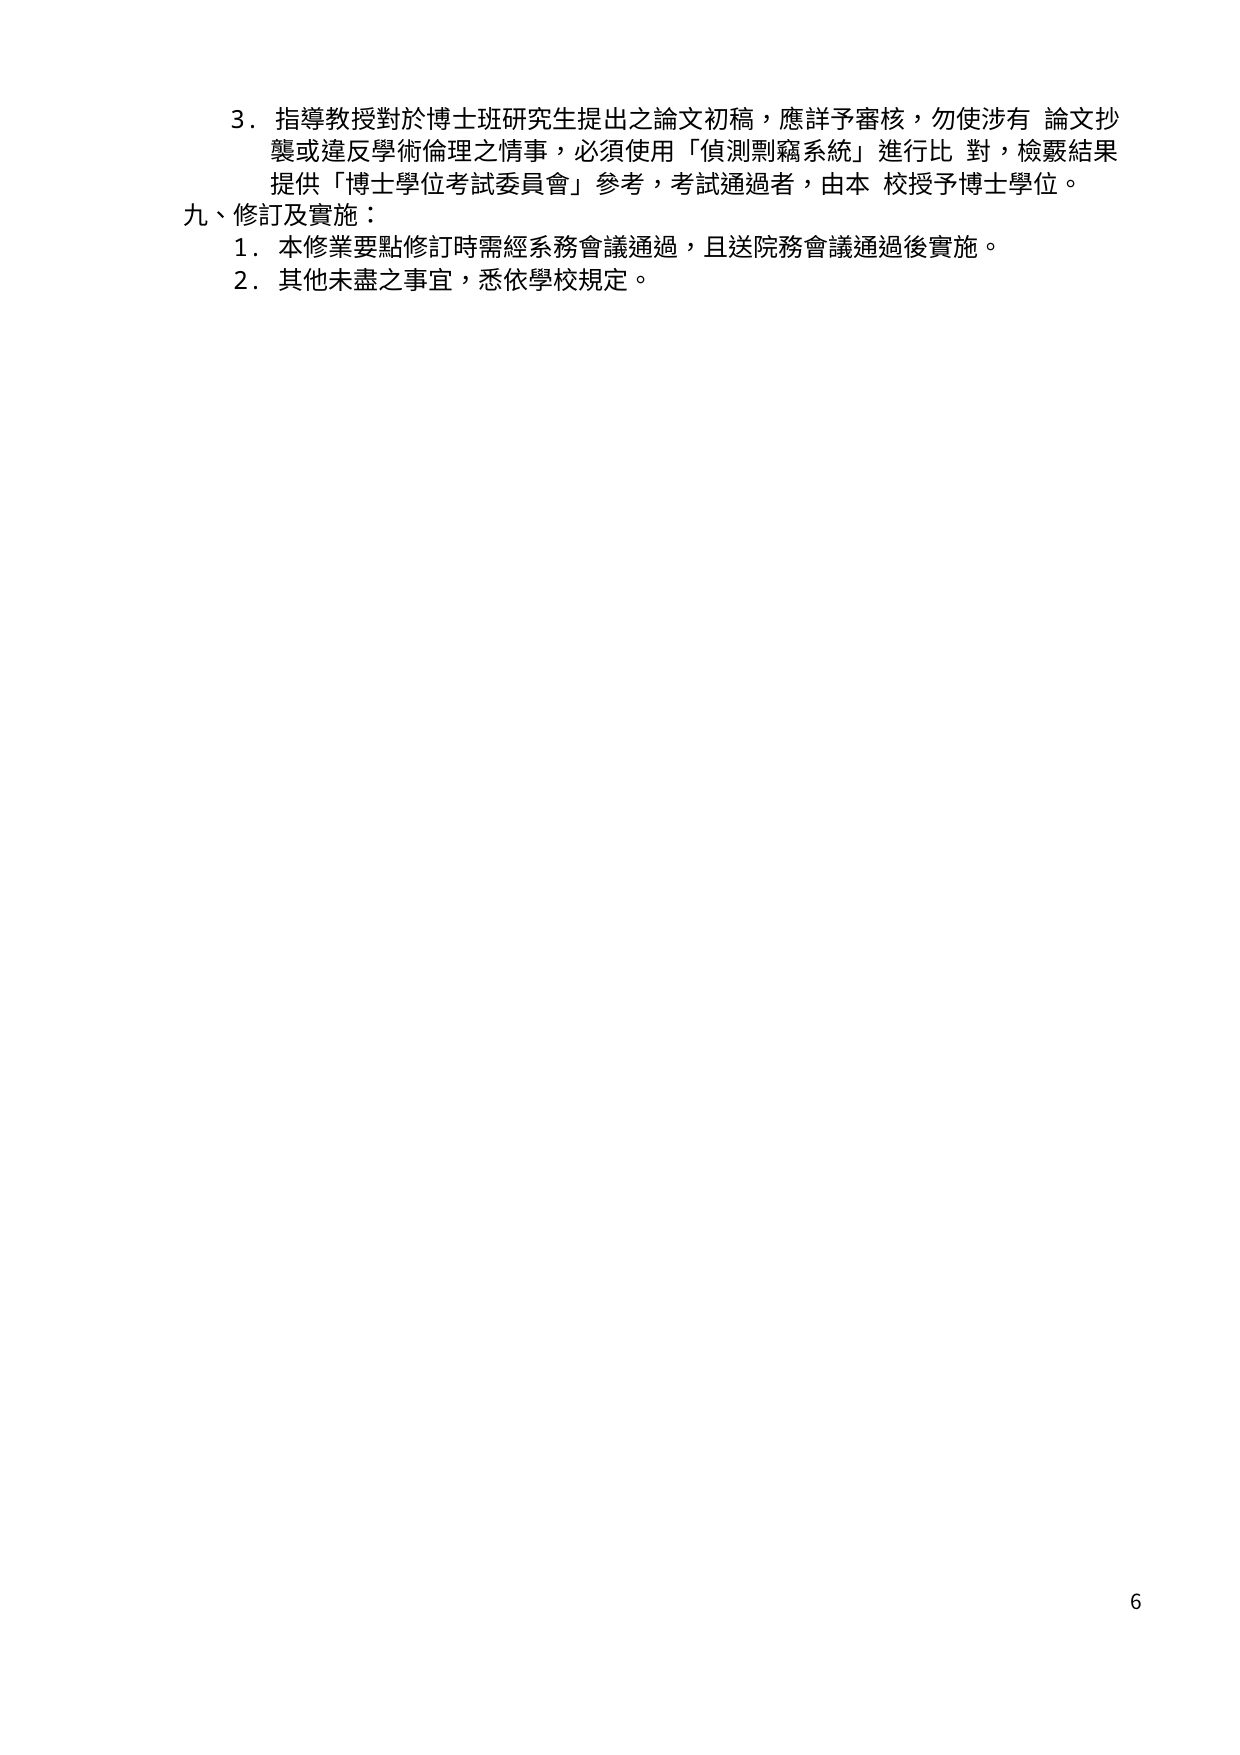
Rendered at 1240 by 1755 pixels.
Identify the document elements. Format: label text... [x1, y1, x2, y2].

text 九、修訂及實施： [183, 199, 1132, 230]
text 3. 指導教授對於博士班研究生提出之論文初稿，應詳予審核，勿使涉有 論文抄襲或違反學術倫理之情事，必須使用「偵測剽竊系統」進行比 對，檢覈結果提供「博士學位考試委員會」參考，考試通過者，由本 校授予博士學位。 [230, 102, 1121, 199]
text 1. 本修業要點修訂時需經系務會議通過，且送院務會議通過後實施。 [233, 230, 1132, 263]
text 2. 其他未盡之事宜，悉依學校規定。 [233, 263, 1132, 296]
